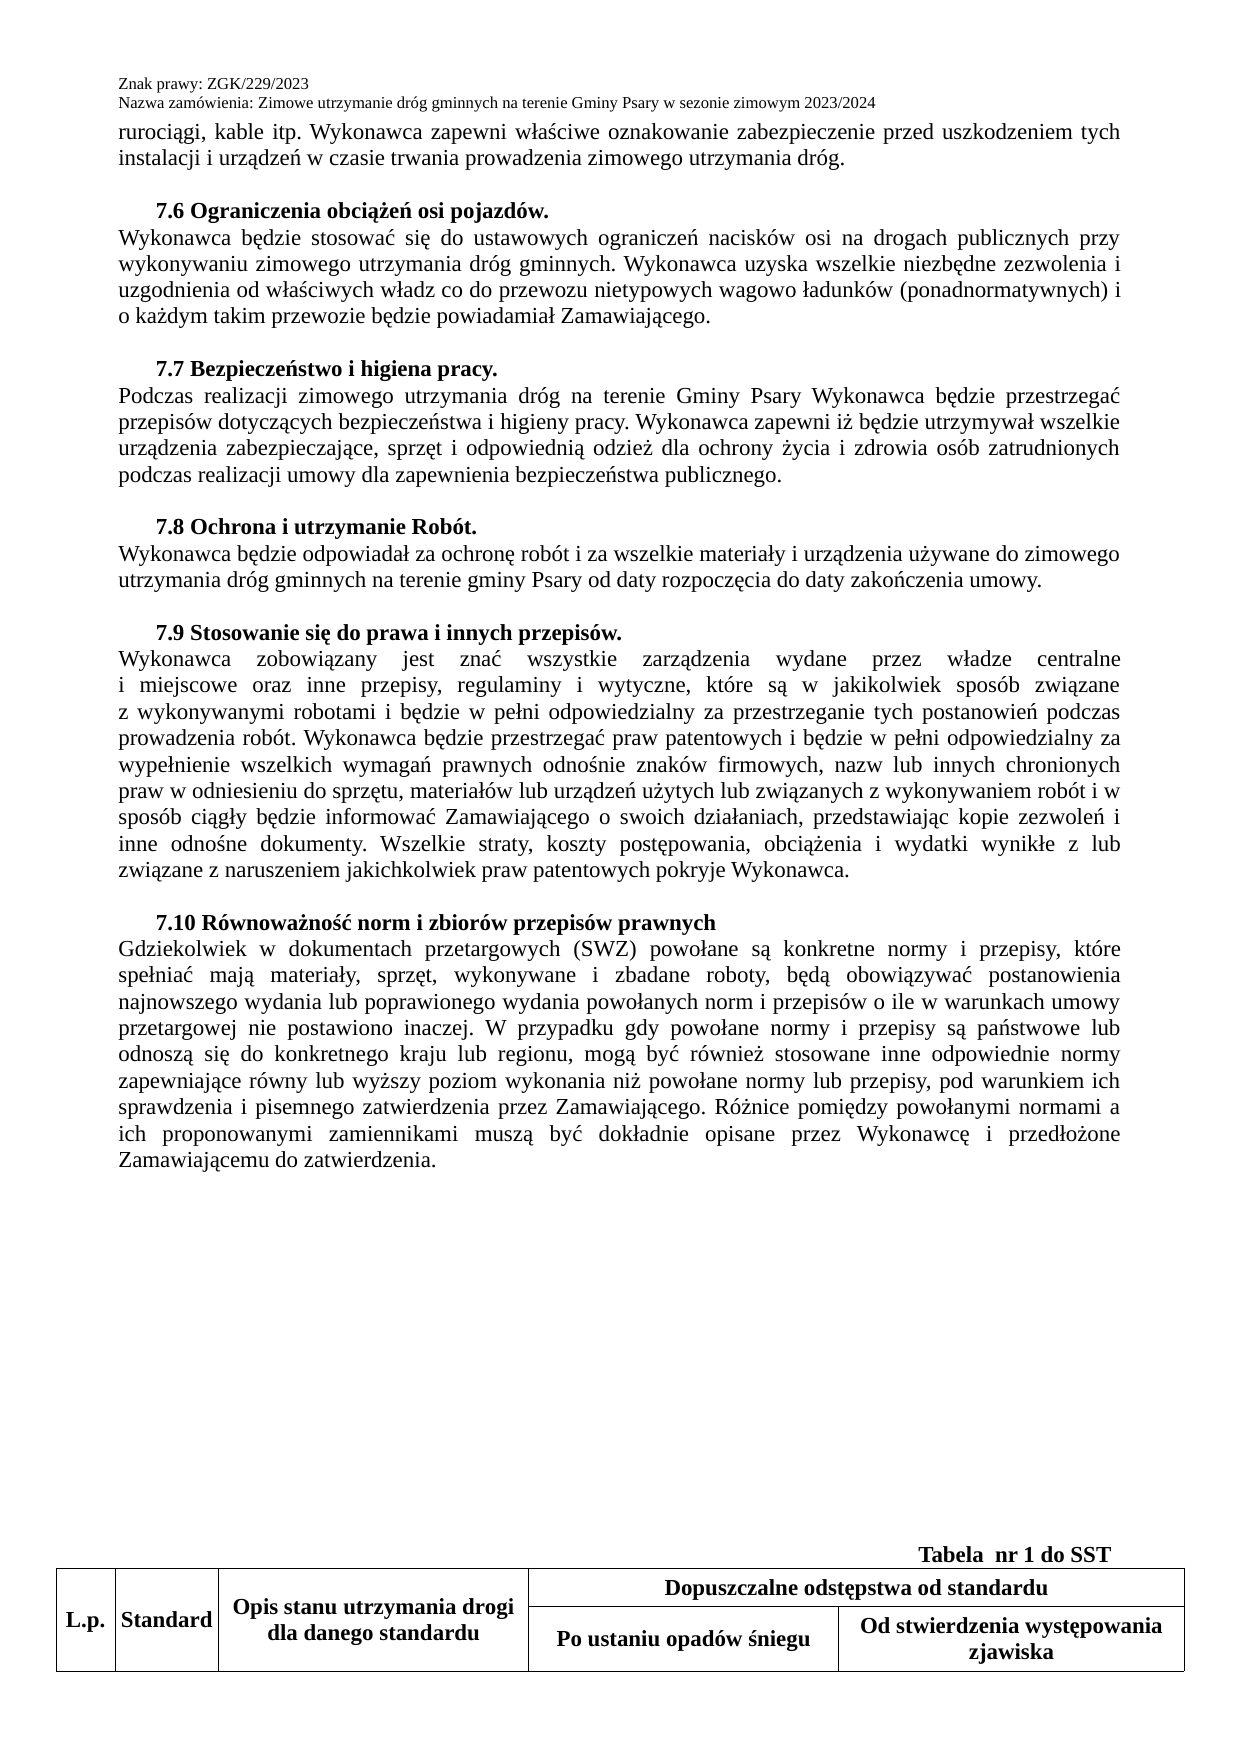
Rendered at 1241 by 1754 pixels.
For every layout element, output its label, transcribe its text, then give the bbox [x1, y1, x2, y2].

table_cell Od stwierdzenia występowania zjawiska [839, 1607, 1184, 1671]
table_header Opis stanu utrzymania drogi dla danego standardu [219, 1569, 528, 1671]
list Ograniczenia obciążeń osi pojazdów. [156, 197, 1122, 223]
text Tabela nr 1 do SST [118, 1541, 1122, 1567]
text Podczas realizacji zimowego utrzymania dróg na terenie Gminy Psary Wykonawca będzie przestrzegać przepisów dotyczących bezpieczeństwa i higieny pracy. Wykonawca zapewni iż będzie utrzymywał wszelkie urządzenia zabezpieczające, sprzęt i odpowiednią odzież dla ochrony życia i zdrowia osób zatrudnionych podczas realizacji umowy dla zapewnienia bezpieczeństwa publicznego. [118, 382, 1122, 487]
text rurociągi, kable itp. Wykonawca zapewni właściwe oznakowanie zabezpieczenie przed uszkodzeniem tych instalacji i urządzeń w czasie trwania prowadzenia zimowego utrzymania dróg. [118, 118, 1122, 171]
table_header L.p. [57, 1569, 115, 1671]
table_cell Po ustaniu opadów śniegu [529, 1607, 838, 1671]
text Wykonawca będzie stosować się do ustawowych ograniczeń nacisków osi na drogach publicznych przy wykonywaniu zimowego utrzymania dróg gminnych. Wykonawca uzyska wszelkie niezbędne zezwolenia i uzgodnienia od właściwych władz co do przewozu nietypowych wagowo ładunków (ponadnormatywnych) i o każdym takim przewozie będzie powiadamiał Zamawiającego. [118, 223, 1122, 329]
text Gdziekolwiek w dokumentach przetargowych (SWZ) powołane są konkretne normy i przepisy, które spełniać mają materiały, sprzęt, wykonywane i zbadane roboty, będą obowiązywać postanowienia najnowszego wydania lub poprawionego wydania powołanych norm i przepisów o ile w warunkach umowy przetargowej nie postawiono inaczej. W przypadku gdy powołane normy i przepisy są państwowe lub odnoszą się do konkretnego kraju lub regionu, mogą być również stosowane inne odpowiednie normy zapewniające równy lub wyższy poziom wykonania niż powołane normy lub przepisy, pod warunkiem ich sprawdzenia i pisemnego zatwierdzenia przez Zamawiającego. Różnice pomiędzy powołanymi normami a ich proponowanymi zamiennikami muszą być dokładnie opisane przez Wykonawcę i przedłożone Zamawiającemu do zatwierdzenia. [118, 935, 1122, 1172]
list Równoważność norm i zbiorów przepisów prawnych [156, 909, 1122, 935]
table_header Dopuszczalne odstępstwa od standardu [529, 1569, 1184, 1606]
table_header Standard [116, 1569, 218, 1671]
text Wykonawca zobowiązany jest znać wszystkie zarządzenia wydane przez władze centralne i miejscowe oraz inne przepisy, regulaminy i wytyczne, które są w jakikolwiek sposób związane z wykonywanymi robotami i będzie w pełni odpowiedzialny za przestrzeganie tych postanowień podczas prowadzenia robót. Wykonawca będzie przestrzegać praw patentowych i będzie w pełni odpowiedzialny za wypełnienie wszelkich wymagań prawnych odnośnie znaków firmowych, nazw lub innych chronionych praw w odniesieniu do sprzętu, materiałów lub urządzeń użytych lub związanych z wykonywaniem robót i w sposób ciągły będzie informować Zamawiającego o swoich działaniach, przedstawiając kopie zezwoleń i inne odnośne dokumenty. Wszelkie straty, koszty postępowania, obciążenia i wydatki wynikłe z lub związane z naruszeniem jakichkolwiek praw patentowych pokryje Wykonawca. [118, 645, 1122, 882]
text Wykonawca będzie odpowiadał za ochronę robót i za wszelkie materiały i urządzenia używane do zimowego utrzymania dróg gminnych na terenie gminy Psary od daty rozpoczęcia do daty zakończenia umowy. [118, 540, 1122, 592]
list Ochrona i utrzymanie Robót. [156, 513, 1122, 540]
list Stosowanie się do prawa i innych przepisów. [156, 619, 1122, 645]
list Bezpieczeństwo i higiena pracy. [156, 355, 1122, 382]
